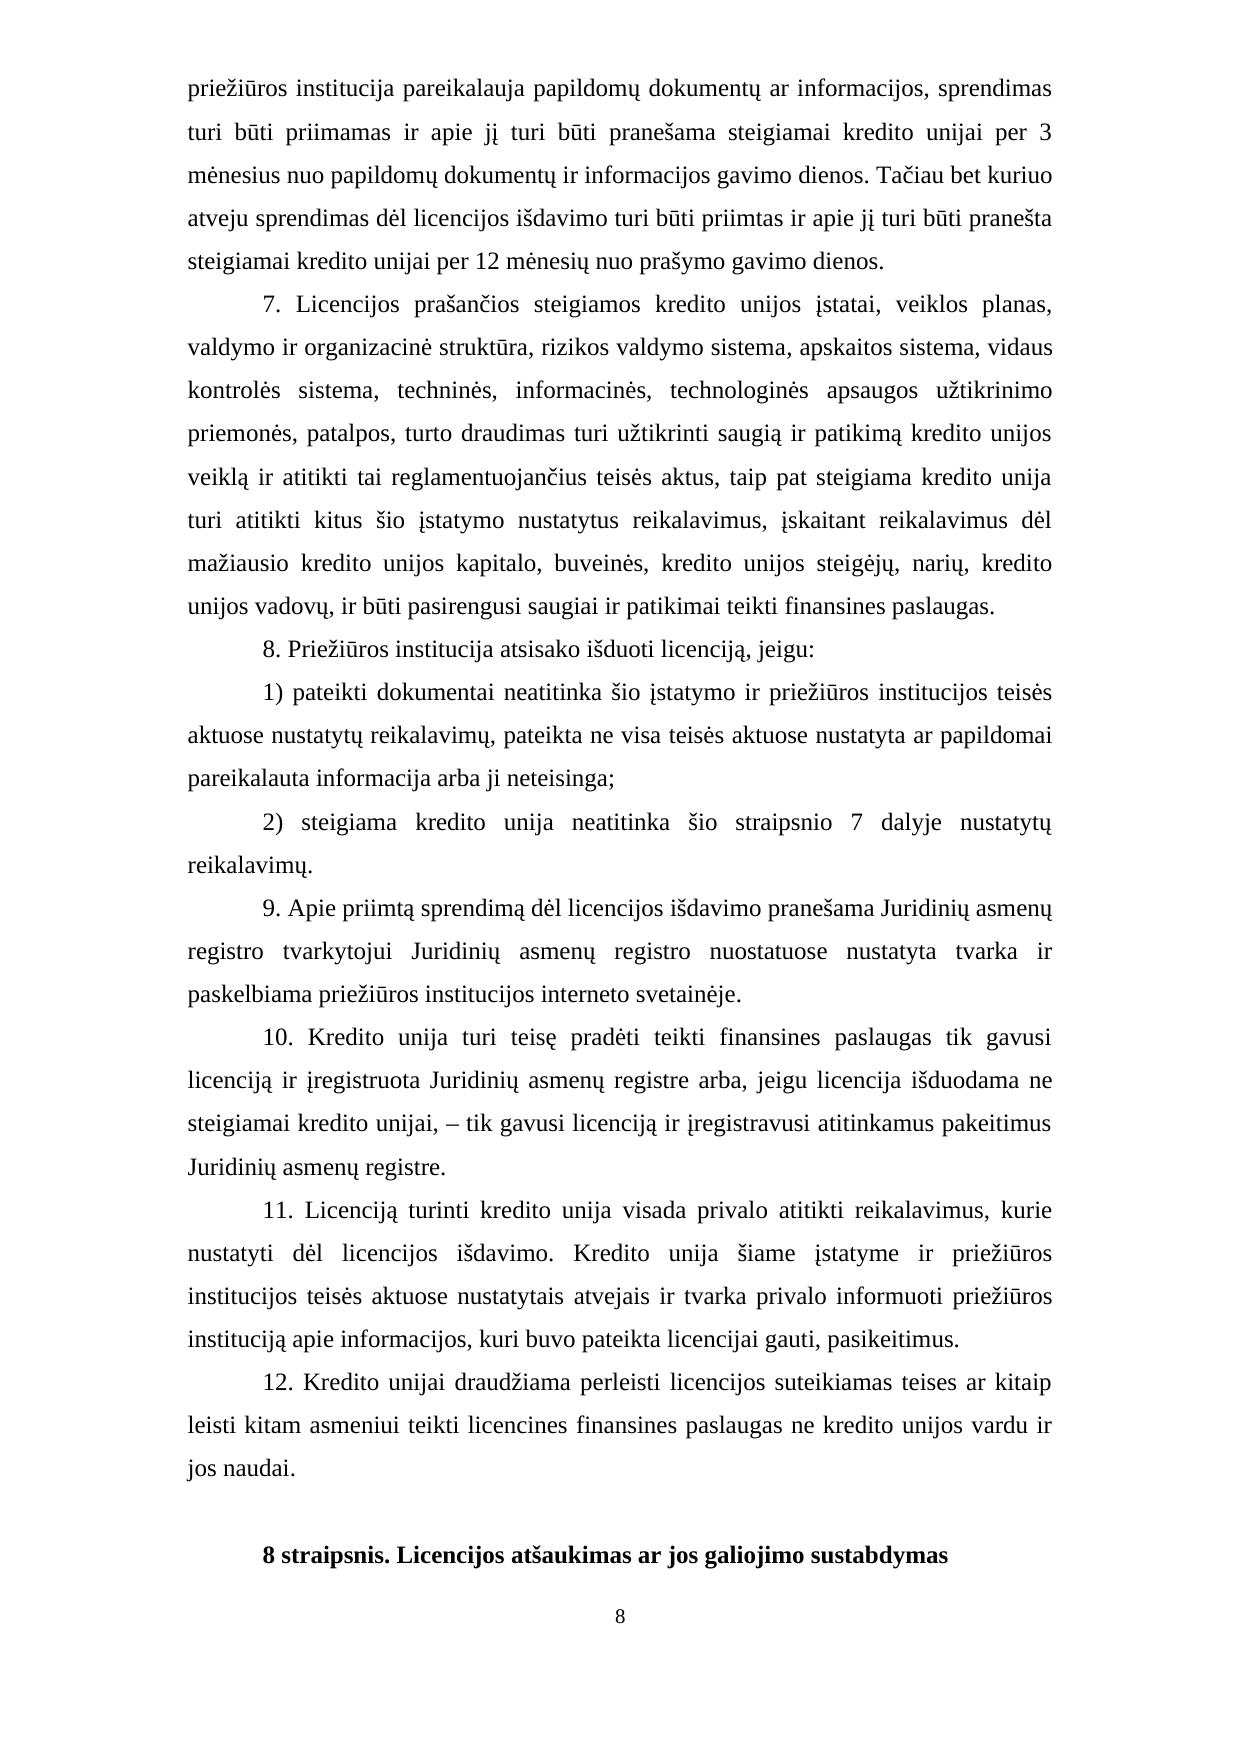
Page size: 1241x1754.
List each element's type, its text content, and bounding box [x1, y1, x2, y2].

text 8 straipsnis. Licencijos atšaukimas ar jos galiojimo sustabdymas [187, 1540, 1053, 1568]
text 8. Priežiūros institucija atsisako išduoti licenciją, jeigu: [187, 634, 1053, 663]
text 10. Kredito unija turi teisę pradėti teikti finansines paslaugas tik gavusi licenciją ir įregistruota Juridinių asmenų registre arba, jeigu licencija išduodama ne steigiamai kredito unijai, – tik gavusi licenciją ir įregistravusi atitinkamus pakeitimus Juridinių asmenų registre. [187, 1022, 1053, 1180]
text 9. Apie priimtą sprendimą dėl licencijos išdavimo pranešama Juridinių asmenų registro tvarkytojui Juridinių asmenų registro nuostatuose nustatyta tvarka ir paskelbiama priežiūros institucijos interneto svetainėje. [187, 893, 1053, 1008]
text 1) pateikti dokumentai neatitinka šio įstatymo ir priežiūros institucijos teisės aktuose nustatytų reikalavimų, pateikta ne visa teisės aktuose nustatyta ar papildomai pareikalauta informacija arba ji neteisinga; [187, 677, 1053, 792]
text 2) steigiama kredito unija neatitinka šio straipsnio 7 dalyje nustatytų reikalavimų. [187, 807, 1053, 878]
text priežiūros institucija pareikalauja papildomų dokumentų ar informacijos, sprendimas turi būti priimamas ir apie jį turi būti pranešama steigiamai kredito unijai per 3 mėnesius nuo papildomų dokumentų ir informacijos gavimo dienos. Tačiau bet kuriuo atveju sprendimas dėl licencijos išdavimo turi būti priimtas ir apie jį turi būti pranešta steigiamai kredito unijai per 12 mėnesių nuo prašymo gavimo dienos. [187, 73, 1053, 275]
text 12. Kredito unijai draudžiama perleisti licencijos suteikiamas teises ar kitaip leisti kitam asmeniui teikti licencines finansines paslaugas ne kredito unijos vardu ir jos naudai. [187, 1367, 1053, 1482]
text 7. Licencijos prašančios steigiamos kredito unijos įstatai, veiklos planas, valdymo ir organizacinė struktūra, rizikos valdymo sistema, apskaitos sistema, vidaus kontrolės sistema, techninės, informacinės, technologinės apsaugos užtikrinimo priemonės, patalpos, turto draudimas turi užtikrinti saugią ir patikimą kredito unijos veiklą ir atitikti tai reglamentuojančius teisės aktus, taip pat steigiama kredito unija turi atitikti kitus šio įstatymo nustatytus reikalavimus, įskaitant reikalavimus dėl mažiausio kredito unijos kapitalo, buveinės, kredito unijos steigėjų, narių, kredito unijos vadovų, ir būti pasirengusi saugiai ir patikimai teikti finansines paslaugas. [187, 289, 1053, 620]
text 11. Licenciją turinti kredito unija visada privalo atitikti reikalavimus, kurie nustatyti dėl licencijos išdavimo. Kredito unija šiame įstatyme ir priežiūros institucijos teisės aktuose nustatytais atvejais ir tvarka privalo informuoti priežiūros instituciją apie informacijos, kuri buvo pateikta licencijai gauti, pasikeitimus. [187, 1195, 1053, 1353]
